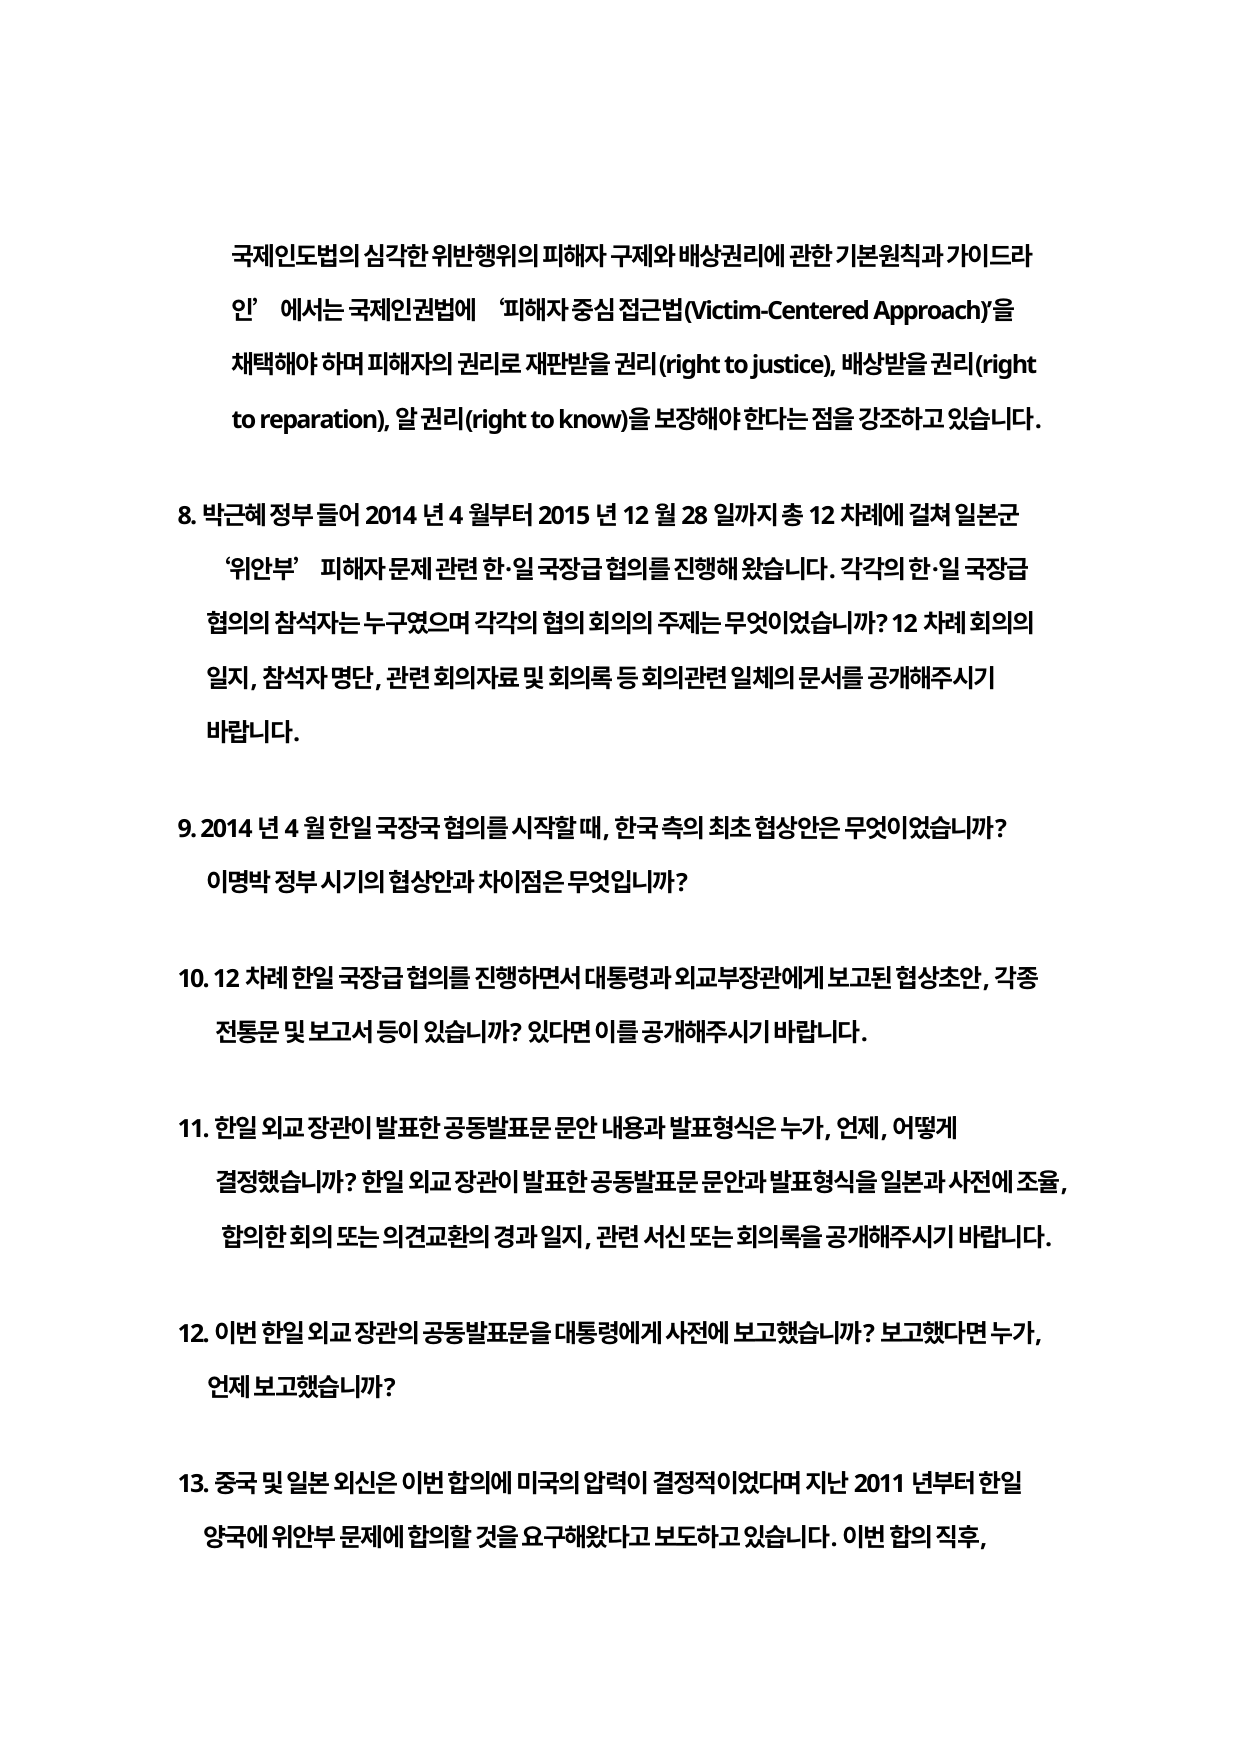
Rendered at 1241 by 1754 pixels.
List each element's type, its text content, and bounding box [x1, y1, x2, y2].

text 11. 한일 외교 장관이 발표한 공동발표문 문안 내용과 발표형식은 누가, 언제, 어떻게 결정했습니까? 한일 외교 장관이 발표한 공동발표문 문안과 발표형식을 일본과 사전에 조율, 합의한 회의 또는 의견교환의 경과 일지, 관련 서신 또는 회의록을 공개해주시기 바랍니다. [177, 1108, 1063, 1253]
text 국제인도법의 심각한 위반행위의 피해자 구제와 배상권리에 관한 기본원칙과 가이드라인’ 에서는 국제인권법에 ‘피해자 중심 접근법(Victim-Centered Approach)’을 채택해야 하며 피해자의 권리로 재판받을 권리(right to justice), 배상받을 권리(right to reparation), 알 권리(right to know)을 보장해야 한다는 점을 강조하고 있습니다. [204, 236, 1063, 436]
text 12. 이번 한일 외교 장관의 공동발표문을 대통령에게 사전에 보고했습니까? 보고했다면 누가, 언제 보고했습니까? [177, 1313, 1063, 1404]
text 13. 중국 및 일본 외신은 이번 합의에 미국의 압력이 결정적이었다며 지난 2011년부터 한일 양국에 위안부 문제에 합의할 것을 요구해왔다고 보도하고 있습니다. 이번 합의 직후, [177, 1463, 1063, 1554]
text 10. 12차례 한일 국장급 협의를 진행하면서 대통령과 외교부장관에게 보고된 협상초안, 각종 전통문 및 보고서 등이 있습니까? 있다면 이를 공개해주시기 바랍니다. [177, 958, 1063, 1049]
text 9. 2014년 4월 한일 국장국 협의를 시작할 때, 한국 측의 최초 협상안은 무엇이었습니까? 이명박 정부 시기의 협상안과 차이점은 무엇입니까? [177, 808, 1063, 899]
text 8. 박근혜 정부 들어 2014년 4월부터 2015년 12월 28일까지 총 12차례에 걸쳐 일본군 ‘위안부’ 피해자 문제 관련 한·일 국장급 협의를 진행해 왔습니다. 각각의 한·일 국장급 협의의 참석자는 누구였으며 각각의 협의 회의의 주제는 무엇이었습니까? 12차례 회의의 일지, 참석자 명단, 관련 회의자료 및 회의록 등 회의관련 일체의 문서를 공개해주시기 바랍니다. [177, 495, 1063, 749]
